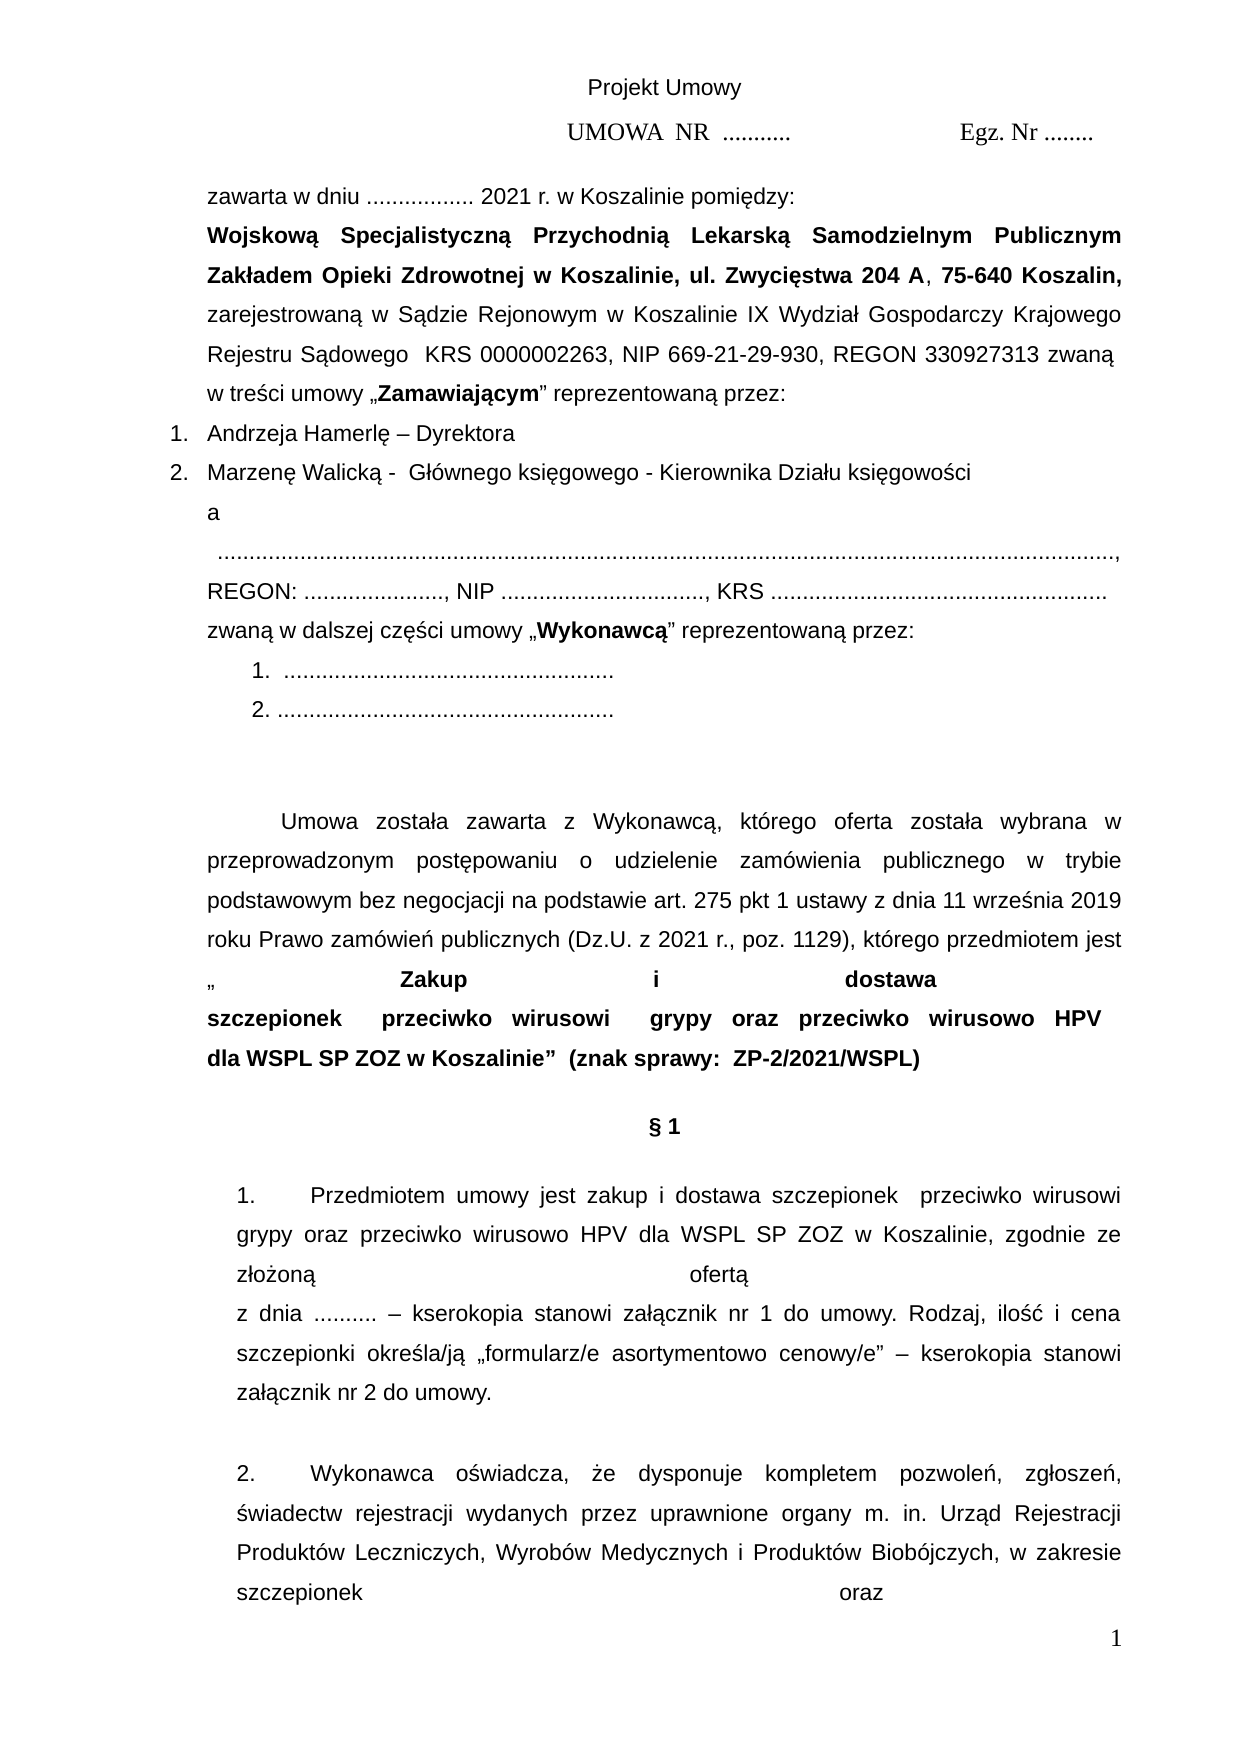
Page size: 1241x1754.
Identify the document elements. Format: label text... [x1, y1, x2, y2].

text § 1 [207, 1113, 1122, 1139]
text Wojskową Specjalistyczną Przychodnią Lekarską Samodzielnym Publicznym Zakładem Opieki Zdrowotnej w Koszalinie, ul. Zwycięstwa 204 A, 75-640 Koszalin, zarejestrowaną w Sądzie Rejonowym w Koszalinie IX Wydział Gospodarczy Krajowego Rejestru Sądowego KRS 0000002263, NIP 669-21-29-930, REGON 330927313 zwaną w treści umowy „Zamawiającym” reprezentowaną przez: [207, 222, 1122, 407]
list Marzenę Walicką - Głównego księgowego - Kierownika Działu księgowości [169, 459, 1122, 486]
text zawarta w dniu ................. 2021 r. w Koszalinie pomiędzy: [207, 183, 1122, 209]
text 1. .................................................... [169, 657, 1122, 683]
text Projekt Umowy [207, 74, 1122, 100]
text zwaną w dalszej części umowy „Wykonawcą” reprezentowaną przez: [207, 617, 1122, 643]
text ............................................................................................................................................., REGON: ......................, NIP ................................, KRS ..................................................... [169, 538, 1122, 604]
text 2. ..................................................... [169, 696, 1122, 722]
list Wykonawca oświadcza, że dysponuje kompletem pozwoleń, zgłoszeń, świadectw rejestracji wydanych przez uprawnione organy m. in. Urząd Rejestracji Produktów Leczniczych, Wyrobów Medycznych i Produktów Biobójczych, w zakresie szczepionek oraz [236, 1460, 1122, 1605]
text UMOWA NR ........... Egz. Nr ........ [207, 117, 1122, 146]
text Umowa została zawarta z Wykonawcą, którego oferta została wybrana w przeprowadzonym postępowaniu o udzielenie zamówienia publicznego w trybie podstawowym bez negocjacji na podstawie art. 275 pkt 1 ustawy z dnia 11 września 2019 roku Prawo zamówień publicznych (Dz.U. z 2021 r., poz. 1129), którego przedmiotem jest „ Zakup i dostawa szczepionek przeciwko wirusowi grypy oraz przeciwko wirusowo HPV dla WSPL SP ZOZ w Koszalinie” (znak sprawy: ZP-2/2021/WSPL) [207, 808, 1122, 1071]
text a [207, 499, 1122, 525]
list Przedmiotem umowy jest zakup i dostawa szczepionek przeciwko wirusowi grypy oraz przeciwko wirusowo HPV dla WSPL SP ZOZ w Koszalinie, zgodnie ze złożoną ofertą z dnia .......... – kserokopia stanowi załącznik nr 1 do umowy. Rodzaj, ilość i cena szczepionki określa/ją „formularz/e asortymentowo cenowy/e” – kserokopia stanowi załącznik nr 2 do umowy. [236, 1182, 1122, 1406]
list Andrzeja Hamerlę – Dyrektora [169, 420, 1122, 446]
